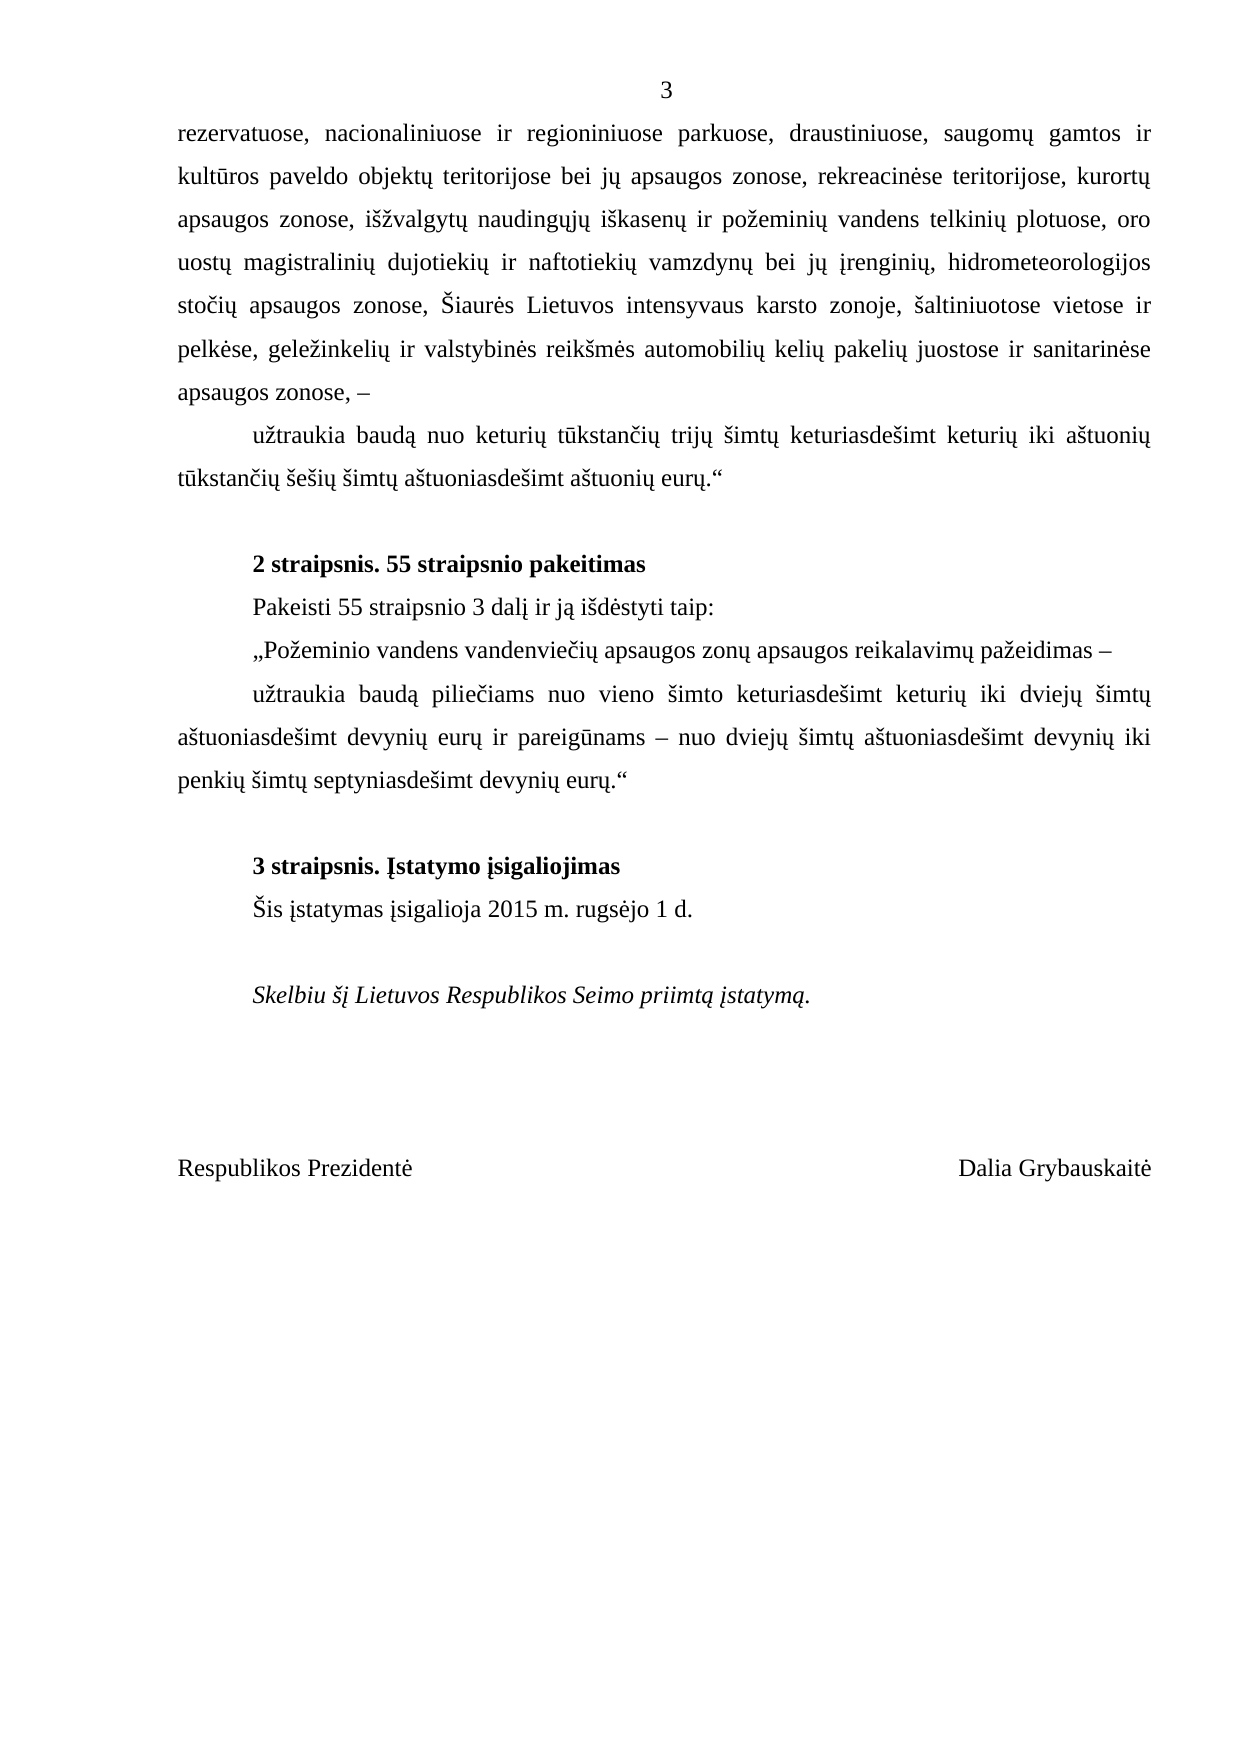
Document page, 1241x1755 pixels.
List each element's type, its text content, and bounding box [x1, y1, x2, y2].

text užtraukia baudą nuo keturių tūkstančių trijų šimtų keturiasdešimt keturių iki aštuonių tūkstančių šešių šimtų aštuoniasdešimt aštuonių eurų.“ [177, 420, 1152, 492]
text Šis įstatymas įsigalioja 2015 m. rugsėjo 1 d. [177, 894, 1152, 923]
text 2 straipsnis. 55 straipsnio pakeitimas [177, 549, 1152, 578]
text Respublikos Prezidentė Dalia Grybauskaitė [177, 1153, 1152, 1182]
text 3 straipsnis. Įstatymo įsigaliojimas [177, 851, 1152, 880]
text „Požeminio vandens vandenviečių apsaugos zonų apsaugos reikalavimų pažeidimas – [177, 636, 1152, 664]
text Skelbiu šį Lietuvos Respublikos Seimo priimtą įstatymą. [177, 981, 1152, 1009]
text rezervatuose, nacionaliniuose ir regioniniuose parkuose, draustiniuose, saugomų gamtos ir kultūros paveldo objektų teritorijose bei jų apsaugos zonose, rekreacinėse teritorijose, kurortų apsaugos zonose, išžvalgytų naudingųjų iškasenų ir požeminių vandens telkinių plotuose, oro uostų magistralinių dujotiekių ir naftotiekių vamzdynų bei jų įrenginių, hidrometeorologijos stočių apsaugos zonose, Šiaurės Lietuvos intensyvaus karsto zonoje, šaltiniuotose vietose ir pelkėse, geležinkelių ir valstybinės reikšmės automobilių kelių pakelių juostose ir sanitarinėse apsaugos zonose, – [177, 118, 1152, 406]
text užtraukia baudą piliečiams nuo vieno šimto keturiasdešimt keturių iki dviejų šimtų aštuoniasdešimt devynių eurų ir pareigūnams – nuo dviejų šimtų aštuoniasdešimt devynių iki penkių šimtų septyniasdešimt devynių eurų.“ [177, 679, 1152, 794]
text Pakeisti 55 straipsnio 3 dalį ir ją išdėstyti taip: [177, 592, 1152, 621]
